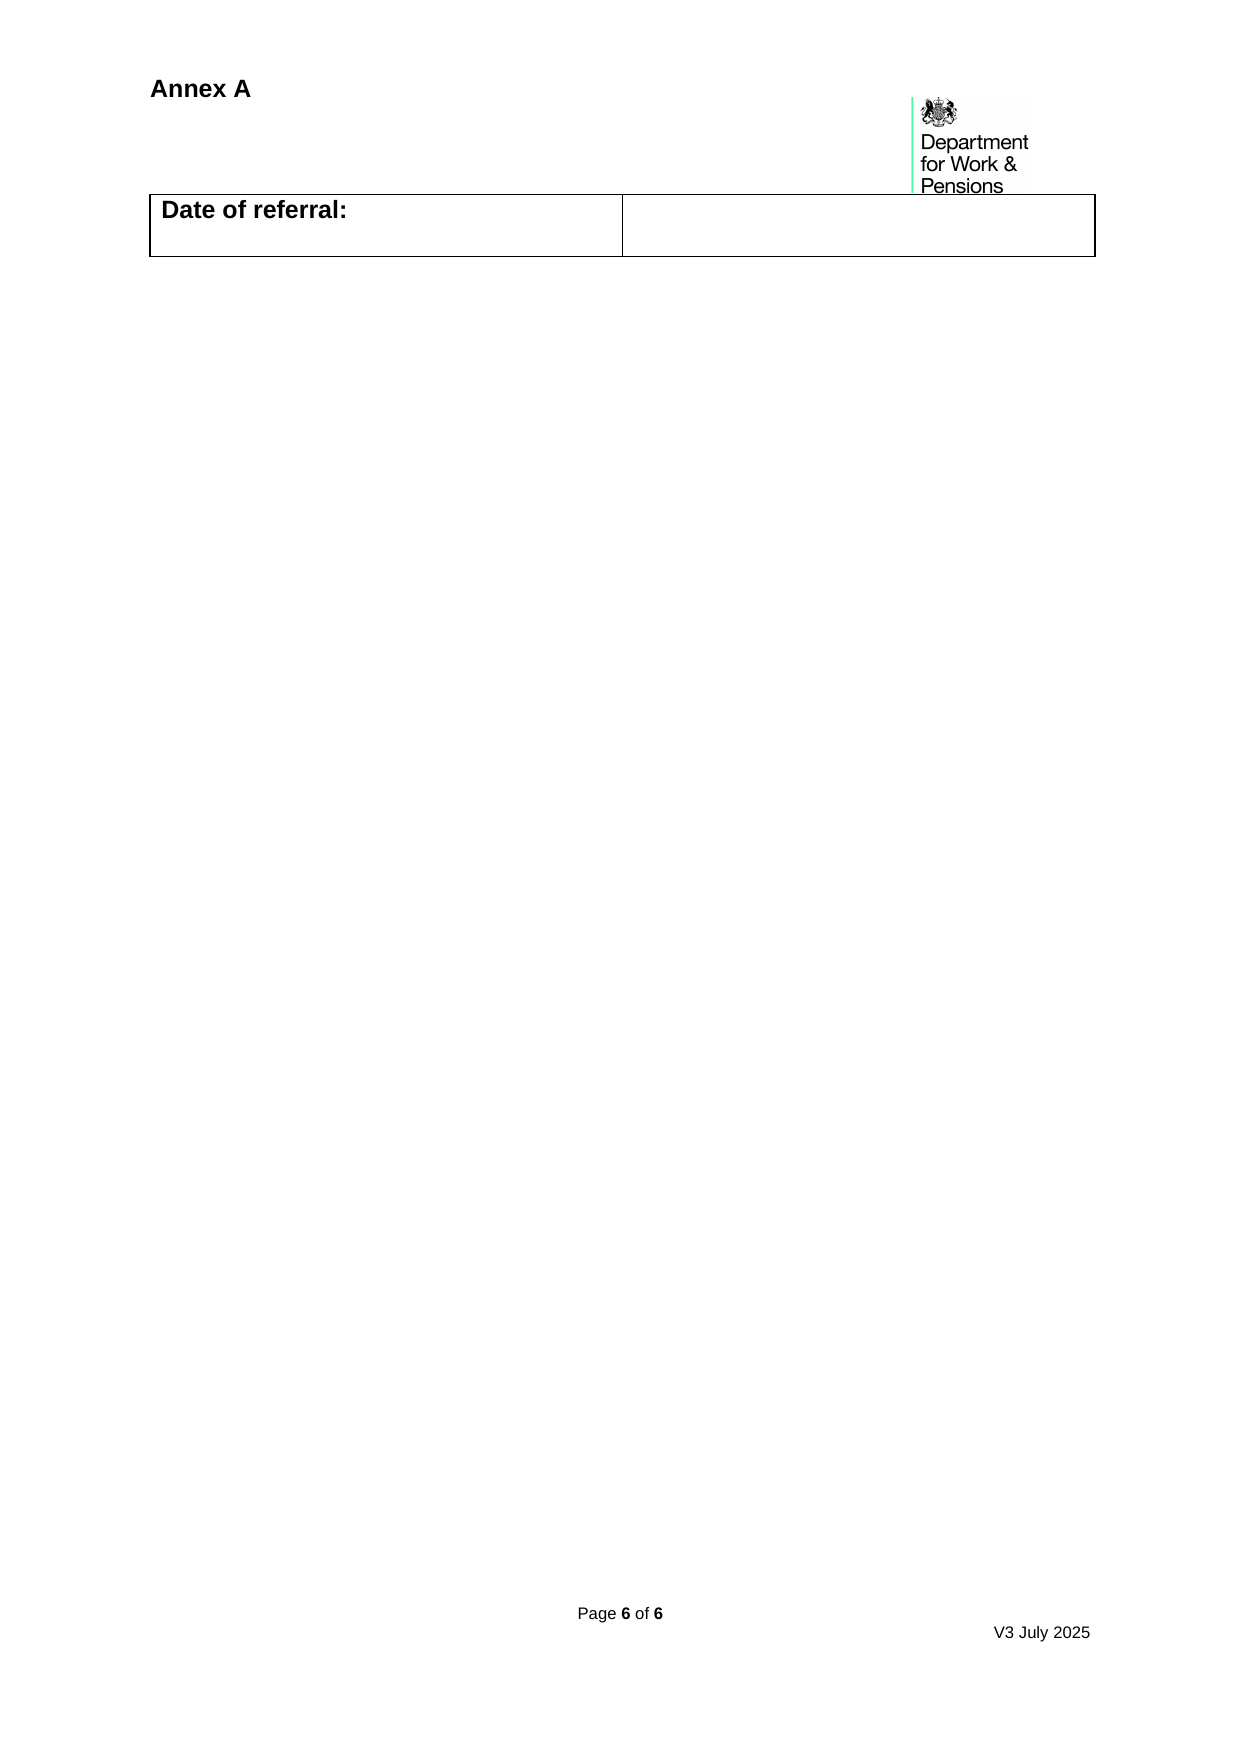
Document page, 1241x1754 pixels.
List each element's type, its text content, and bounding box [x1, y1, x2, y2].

table_cell [623, 195, 1094, 256]
table_cell Date of referral: [151, 195, 622, 256]
